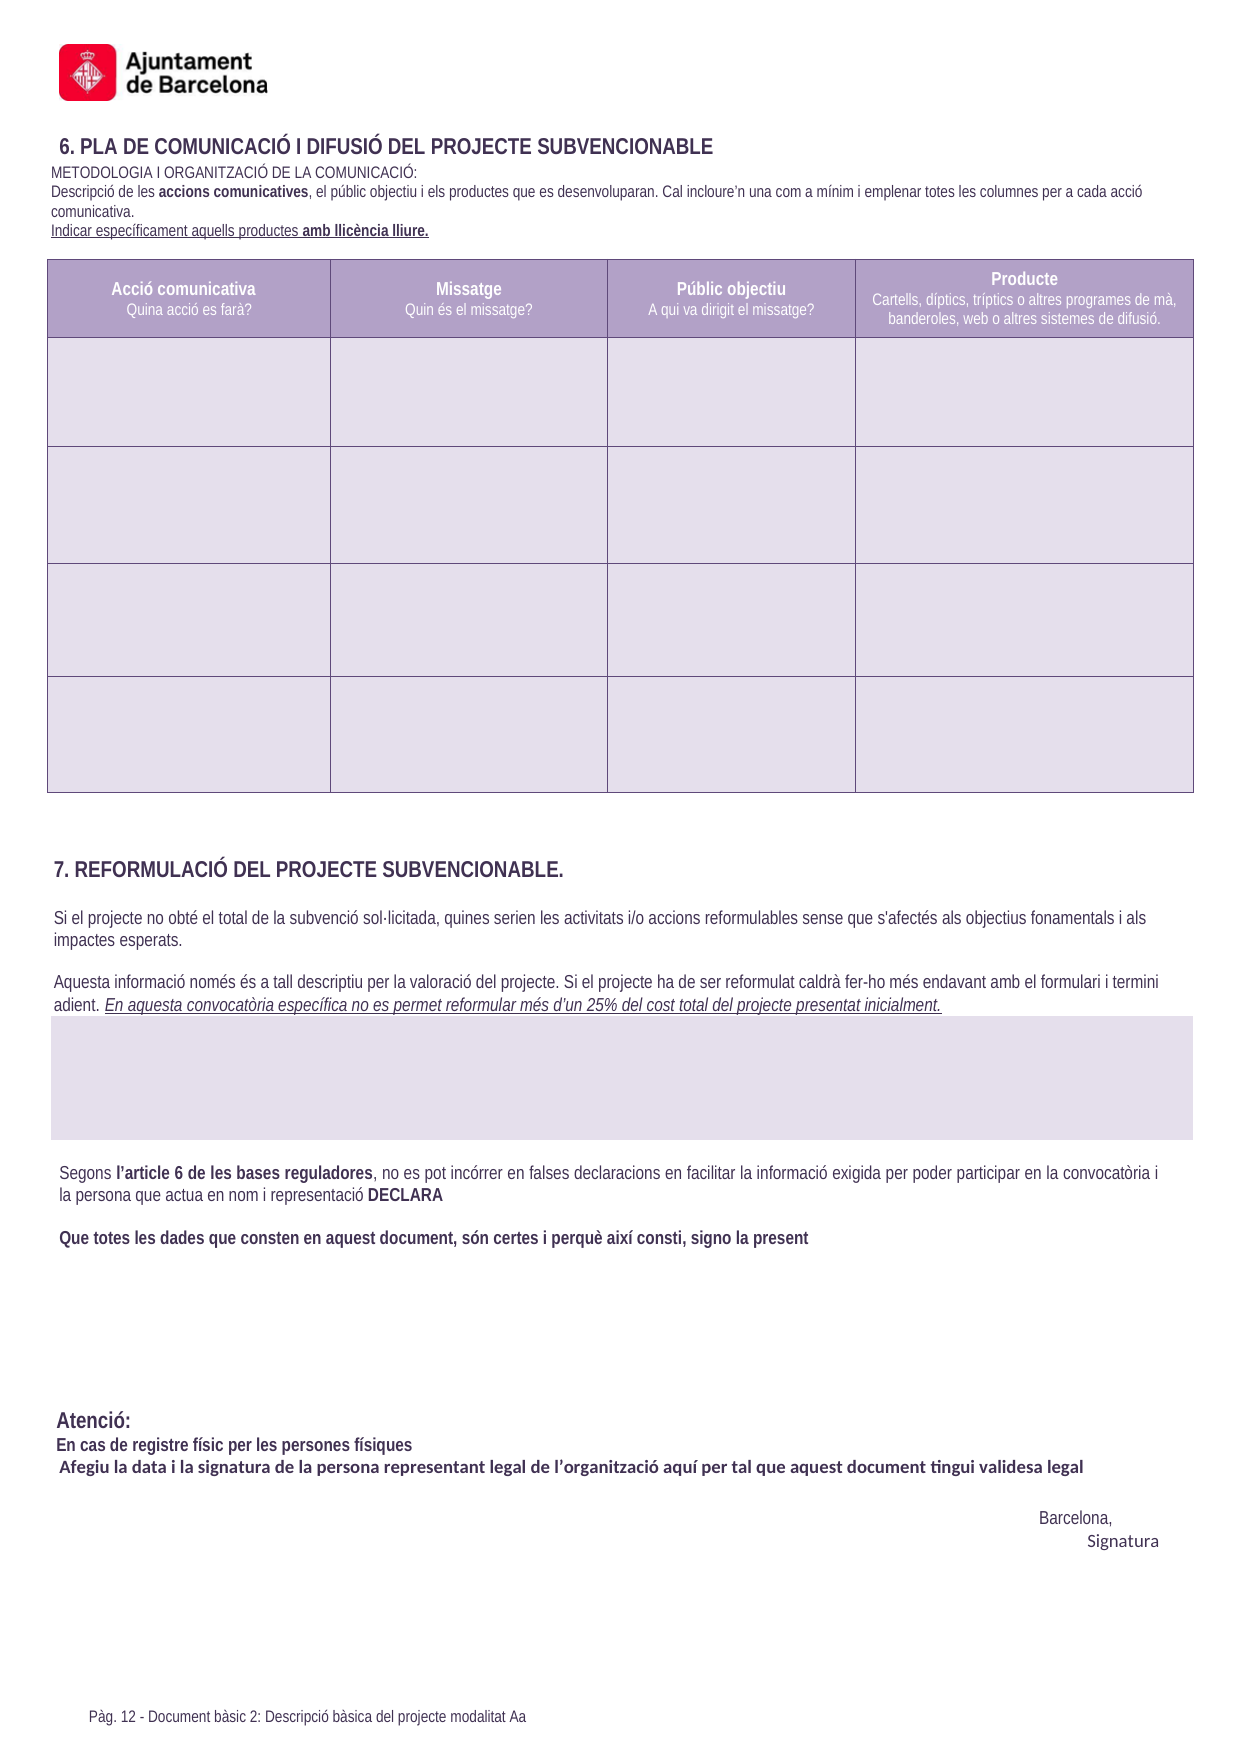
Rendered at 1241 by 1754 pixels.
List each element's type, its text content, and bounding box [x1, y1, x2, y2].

table_cell [856, 564, 1193, 676]
table_cell [331, 447, 607, 563]
text Barcelona, [56, 1501, 1159, 1529]
table_cell [48, 564, 330, 676]
text Afegiu la data i la signatura de la persona representant legal de l’organització aquí per tal que aquest document tingui validesa legal [59, 1455, 1159, 1478]
table_cell 7. REFORMULACIÓ DEL PROJECTE SUBVENCIONABLE. [51, 839, 1193, 882]
text En cas de registre físic per les persones físiques [56, 1433, 1159, 1455]
table_cell Acció comunicativa Quina acció es farà? [48, 260, 330, 337]
table_cell [48, 338, 330, 446]
text Atenció: [56, 1407, 1159, 1433]
picture [59, 44, 268, 101]
table_cell [48, 447, 330, 563]
table_cell [48, 677, 330, 792]
table_cell Públic objectiu A qui va dirigit el missatge? [608, 260, 855, 337]
table_cell [608, 447, 855, 563]
table_cell [608, 338, 855, 446]
table_cell [1173, 793, 1193, 839]
text Que totes les dades que consten en aquest document, són certes i perquè així consti, signo la present [59, 1227, 1159, 1248]
table_cell Missatge Quin és el missatge? [331, 260, 607, 337]
table_cell [856, 447, 1193, 563]
table_cell Descripció de les accions comunicatives, el públic objectiu i els productes que es desenvoluparan. Cal incloure’n una com a mínim i emplenar totes les columnes per a cada acció comunicativa. Indicar específicament aquells productes amb llicència lliure. [48, 182, 1193, 259]
table_cell [856, 677, 1193, 792]
table_cell [331, 677, 607, 792]
text Segons l’article 6 de les bases reguladores, no es pot incórrer en falses declaracions en facilitar la informació exigida per poder participar en la convocatòria i la persona que actua en nom i representació DECLARA [59, 1162, 1159, 1205]
table_cell Producte Cartells, díptics, tríptics o altres programes de mà, banderoles, web o altres sistemes de difusió. [856, 260, 1193, 337]
table_cell [608, 677, 855, 792]
text 6. PLA DE COMUNICACIÓ I DIFUSIÓ DEL PROJECTE SUBVENCIONABLE [59, 133, 1159, 159]
table_header METODOLOGIA I ORGANITZACIÓ DE LA COMUNICACIÓ: [48, 159, 1193, 182]
table_cell [608, 564, 855, 676]
table_cell [331, 564, 607, 676]
table_cell Si el projecte no obté el total de la subvenció sol·licitada, quines serien les activitats i/o accions reformulables sense que s'afectés als objectius fonamentals i als impactes esperats. Aquesta informació només és a tall descriptiu per la valoració del projecte. Si el projecte ha de ser reformulat caldrà fer-ho més endavant amb el formulari i termini adient. En aquesta convocatòria específica no es permet reformular més d’un 25% del cost total del projecte presentat inicialment. [51, 882, 1193, 1016]
text Signatura [59, 1529, 1159, 1552]
table_cell [51, 1016, 1193, 1140]
table_cell [48, 793, 1173, 839]
table_cell [331, 338, 607, 446]
table_cell [856, 338, 1193, 446]
